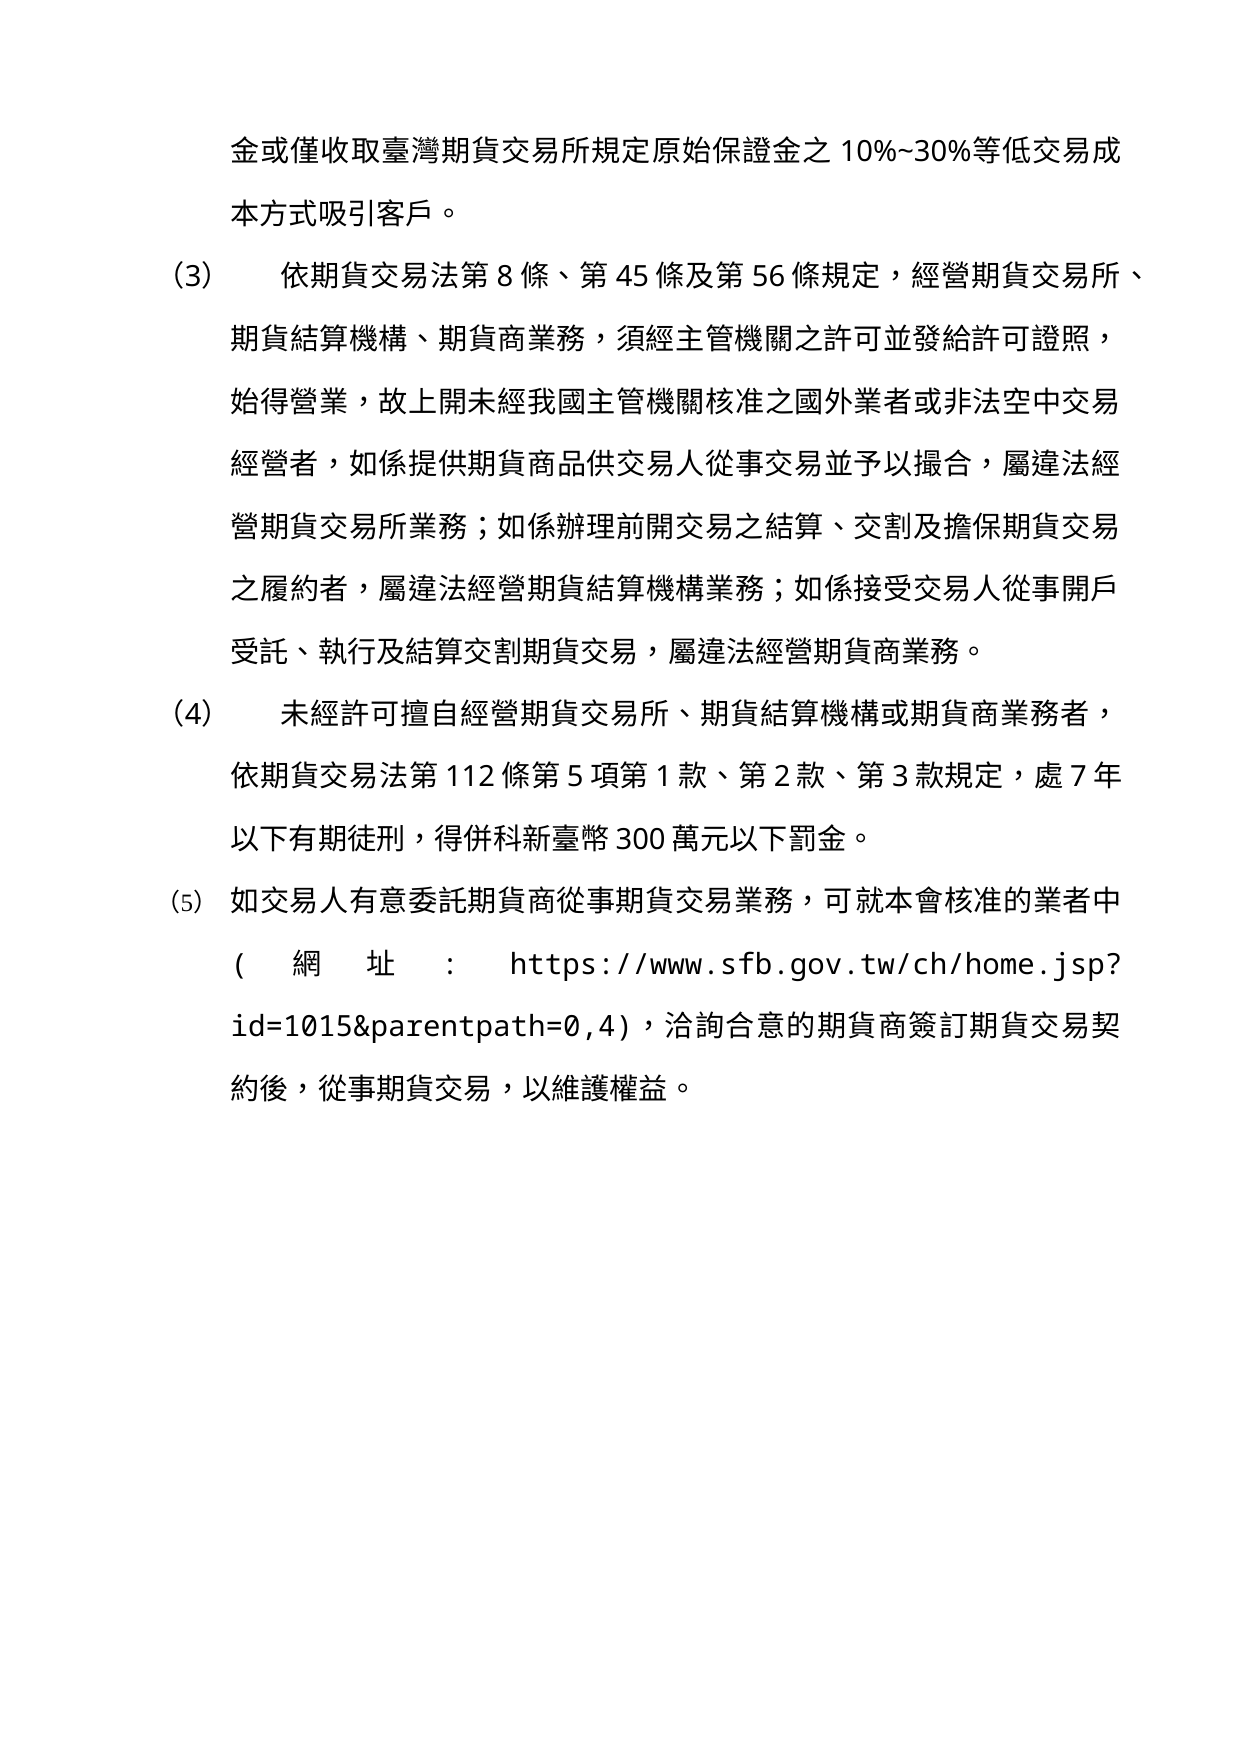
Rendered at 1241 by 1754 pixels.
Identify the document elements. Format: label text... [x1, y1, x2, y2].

list 未經許可擅自經營期貨交易所、期貨結算機構或期貨商業務者，依期貨交易法第112條第5項第1款、第2款、第3款規定，處7年以下有期徒刑，得併科新臺幣300萬元以下罰金。 [155, 670, 1122, 858]
list 如交易人有意委託期貨商從事期貨交易業務，可就本會核准的業者中(網址: https://www.sfb.gov.tw/ch/home.jsp?id=1015&parentpath=0,4)，洽詢合意的期貨商簽訂期貨交易契約後，從事期貨交易，以維護權益。 [155, 858, 1122, 1108]
list 金或僅收取臺灣期貨交易所規定原始保證金之10%~30%等低交易成本方式吸引客戶。 [155, 108, 1122, 233]
list 依期貨交易法第8條、第45條及第56條規定，經營期貨交易所、期貨結算機構、期貨商業務，須經主管機關之許可並發給許可證照，始得營業，故上開未經我國主管機關核准之國外業者或非法空中交易經營者，如係提供期貨商品供交易人從事交易並予以撮合，屬違法經營期貨交易所業務；如係辦理前開交易之結算、交割及擔保期貨交易之履約者，屬違法經營期貨結算機構業務；如係接受交易人從事開戶、受託、執行及結算交割期貨交易，屬違法經營期貨商業務。 [155, 233, 1122, 670]
